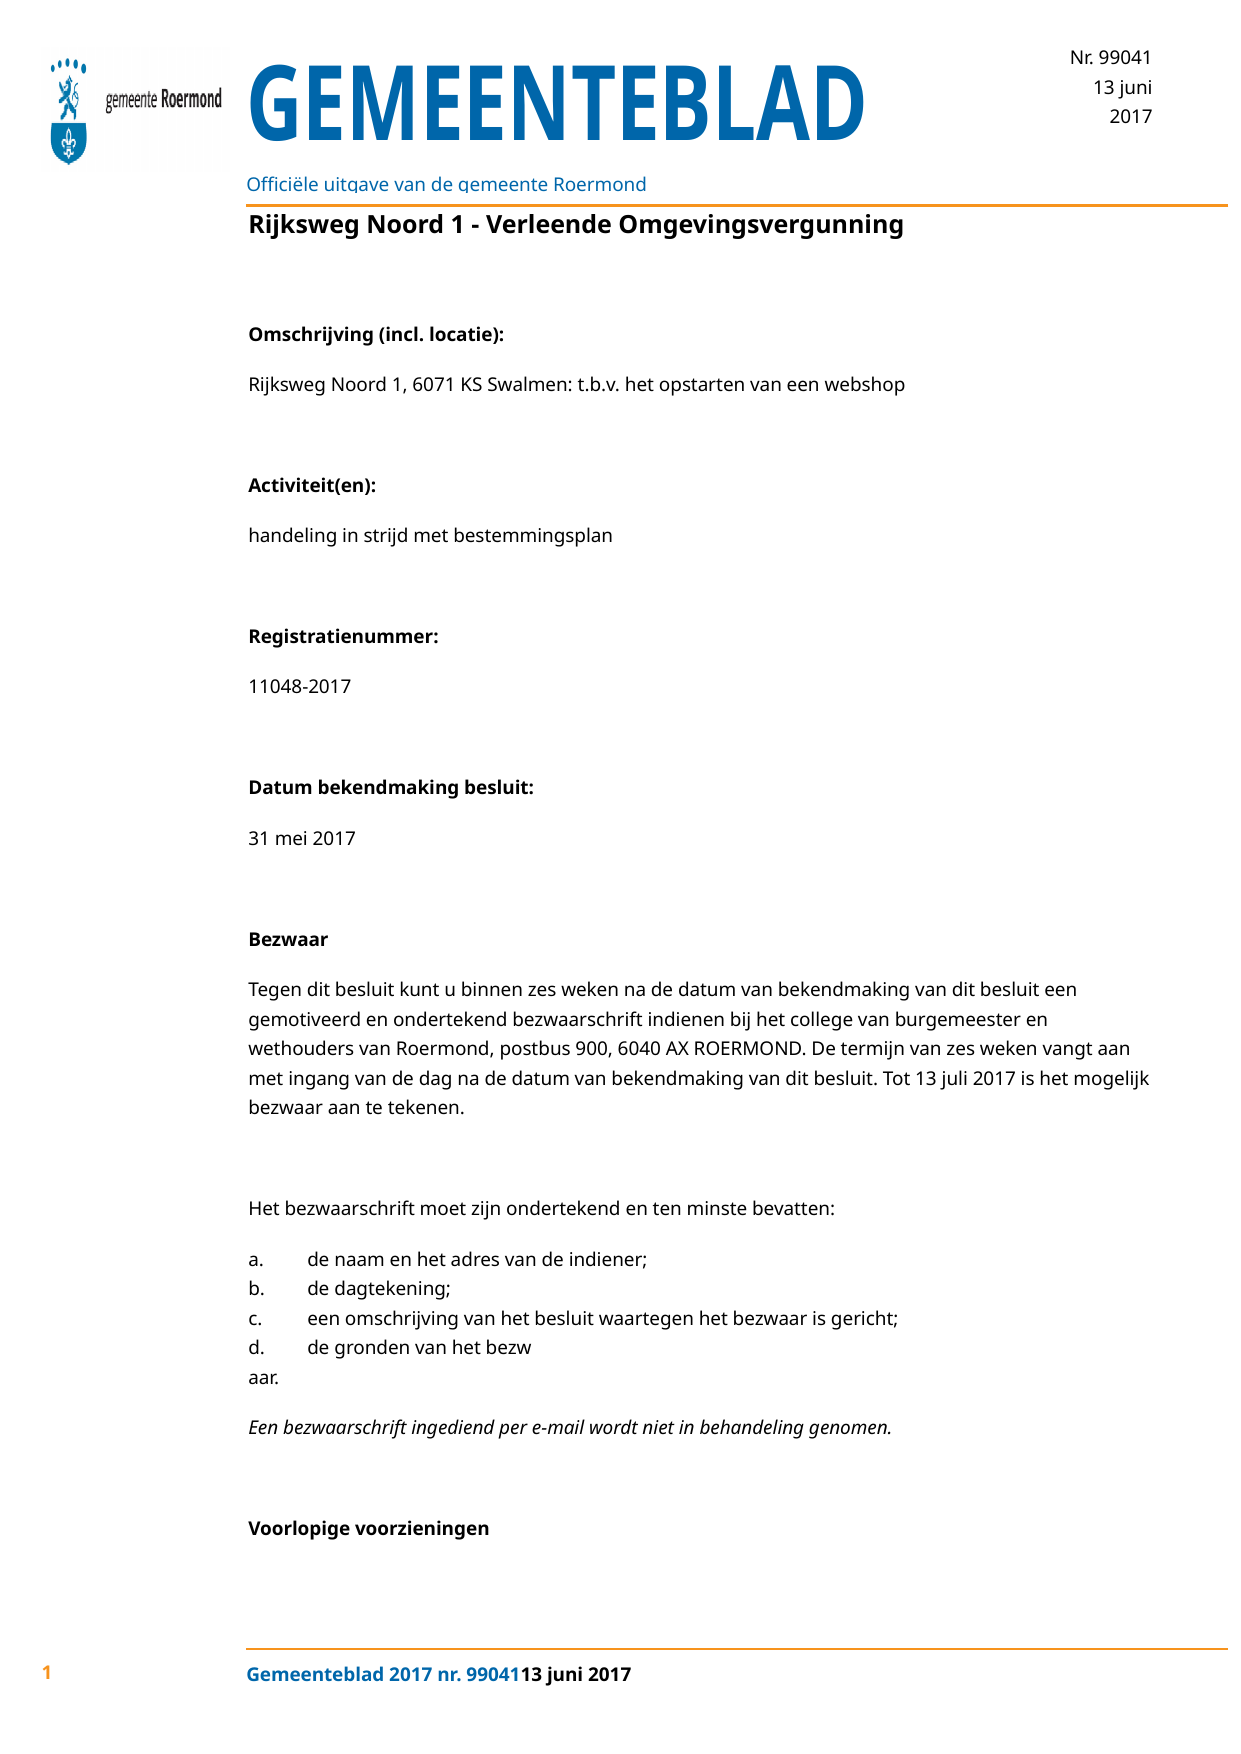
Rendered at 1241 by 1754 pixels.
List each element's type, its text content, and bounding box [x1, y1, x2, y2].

list een omschrijving van het besluit waartegen het bezwaar is gericht; [248, 1305, 1152, 1331]
text Datum bekendmaking besluit: [248, 774, 1152, 800]
text 11048-2017 [248, 674, 1152, 699]
text Activiteit(en): [248, 472, 1152, 498]
list de naam en het adres van de indiener; [248, 1246, 1152, 1271]
picture [41, 47, 231, 172]
text Tegen dit besluit kunt u binnen zes weken na de datum van bekendmaking van dit besluit een gemotiveerd en ondertekend bezwaarschrift indienen bij het college van burgemeester en wethouders van Roermond, postbus 900, 6040 AX ROERMOND. De termijn van zes weken vangt aan met ingang van de dag na de datum van bekendmaking van dit besluit. Tot 13 juli 2017 is het mogelijk bezwaar aan te tekenen. [248, 976, 1152, 1120]
text Rijksweg Noord 1, 6071 KS Swalmen: t.b.v. het opstarten van een webshop [248, 371, 1152, 397]
text handeling in strijd met bestemmingsplan [248, 522, 1152, 548]
text Bezwaar [248, 926, 1152, 951]
text Het bezwaarschrift moet zijn ondertekend en ten minste bevatten: [248, 1195, 1152, 1221]
text 31 mei 2017 [248, 825, 1152, 851]
text Rijksweg Noord 1 - Verleende Omgevingsvergunning [248, 207, 1152, 241]
text Omschrijving (incl. locatie): [248, 321, 1152, 346]
text aar. [248, 1364, 1152, 1390]
list de dagtekening; [248, 1275, 1152, 1301]
text Voorlopige voorzieningen [248, 1515, 1152, 1541]
text Een bezwaarschrift ingediend per e-mail wordt niet in behandeling genomen. [248, 1414, 1152, 1440]
list de gronden van het bezw [248, 1334, 1152, 1360]
text Registratienummer: [248, 623, 1152, 649]
